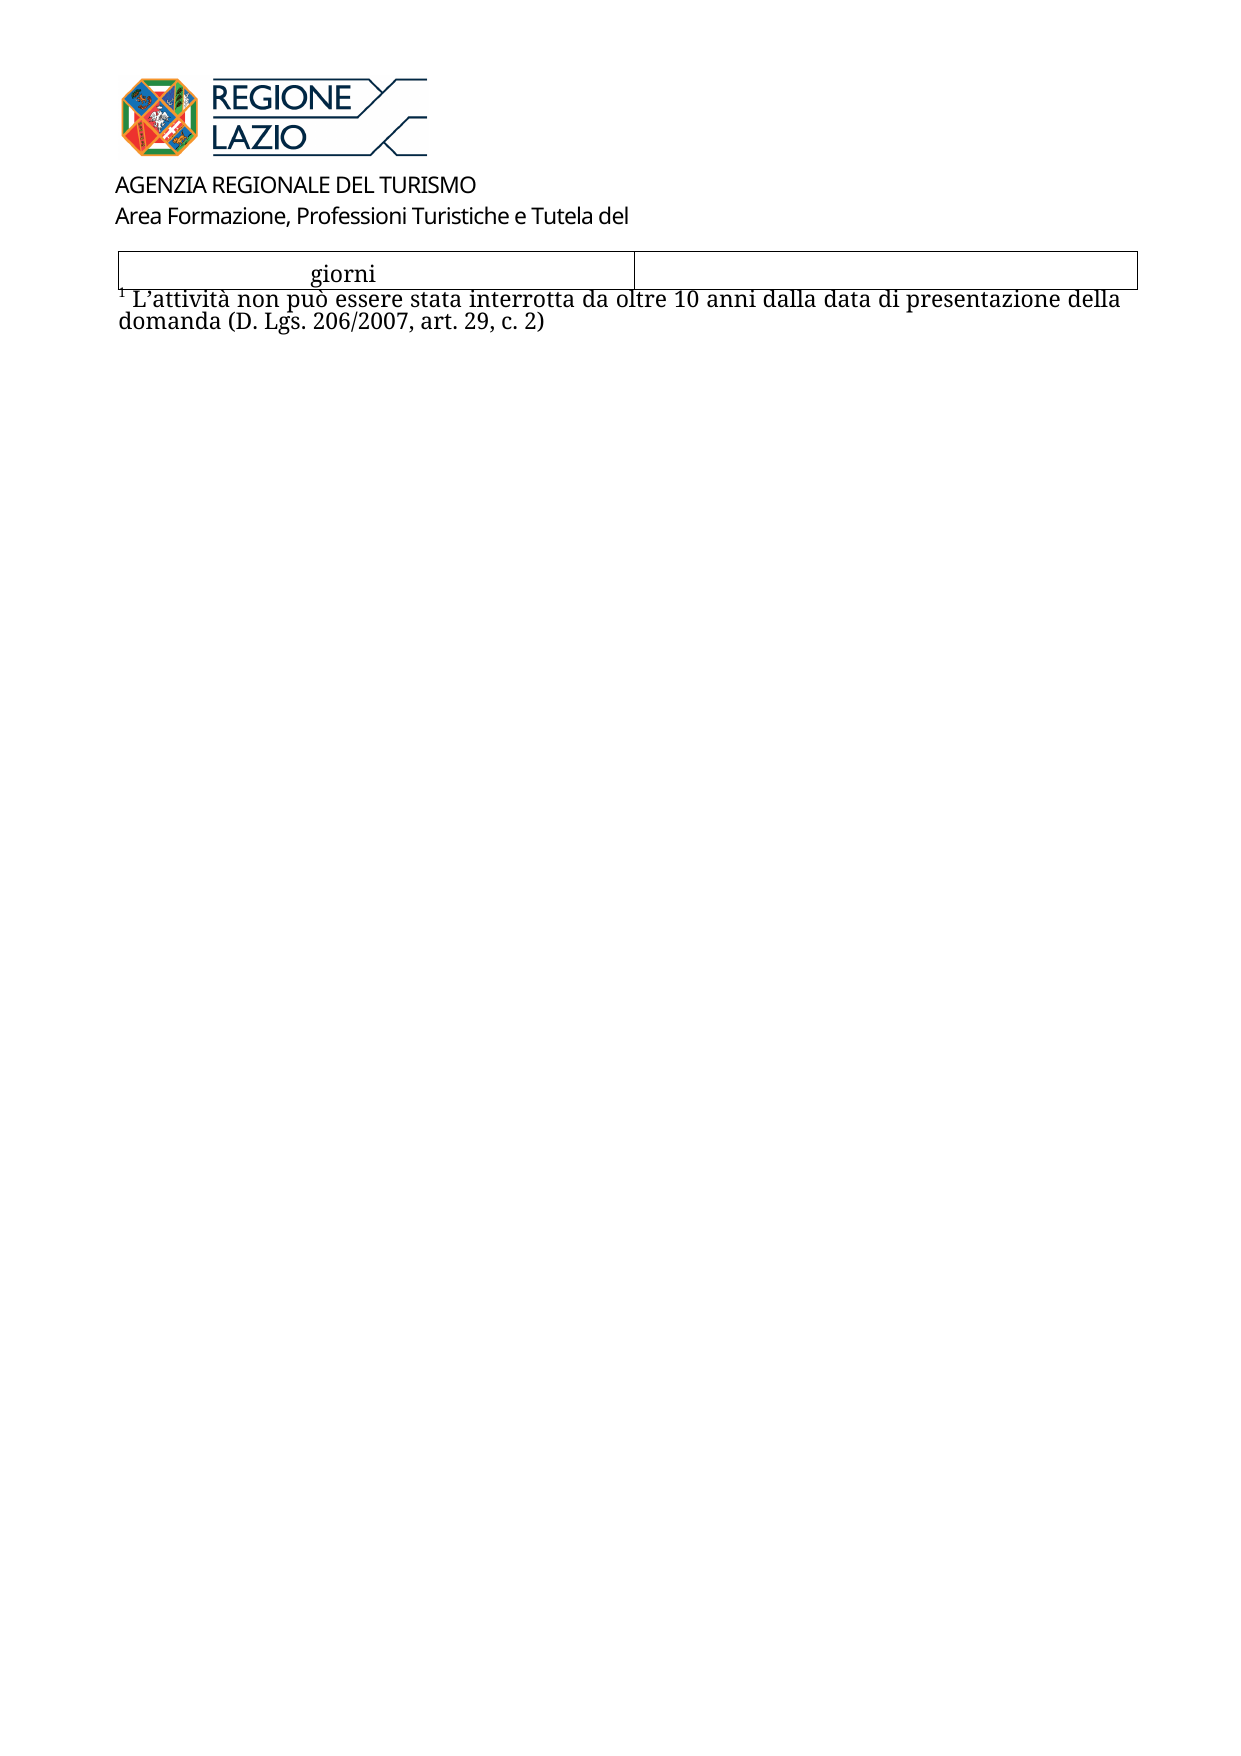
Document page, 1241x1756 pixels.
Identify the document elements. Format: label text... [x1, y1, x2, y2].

picture [118, 75, 430, 160]
text 1 L’attività non può essere stata interrotta da oltre 10 anni dalla data di presentazione della domanda (D. Lgs. 206/2007, art. 29, c. 2) [118, 291, 1123, 334]
table_cell giorni [119, 252, 634, 289]
table_cell [635, 252, 1137, 289]
